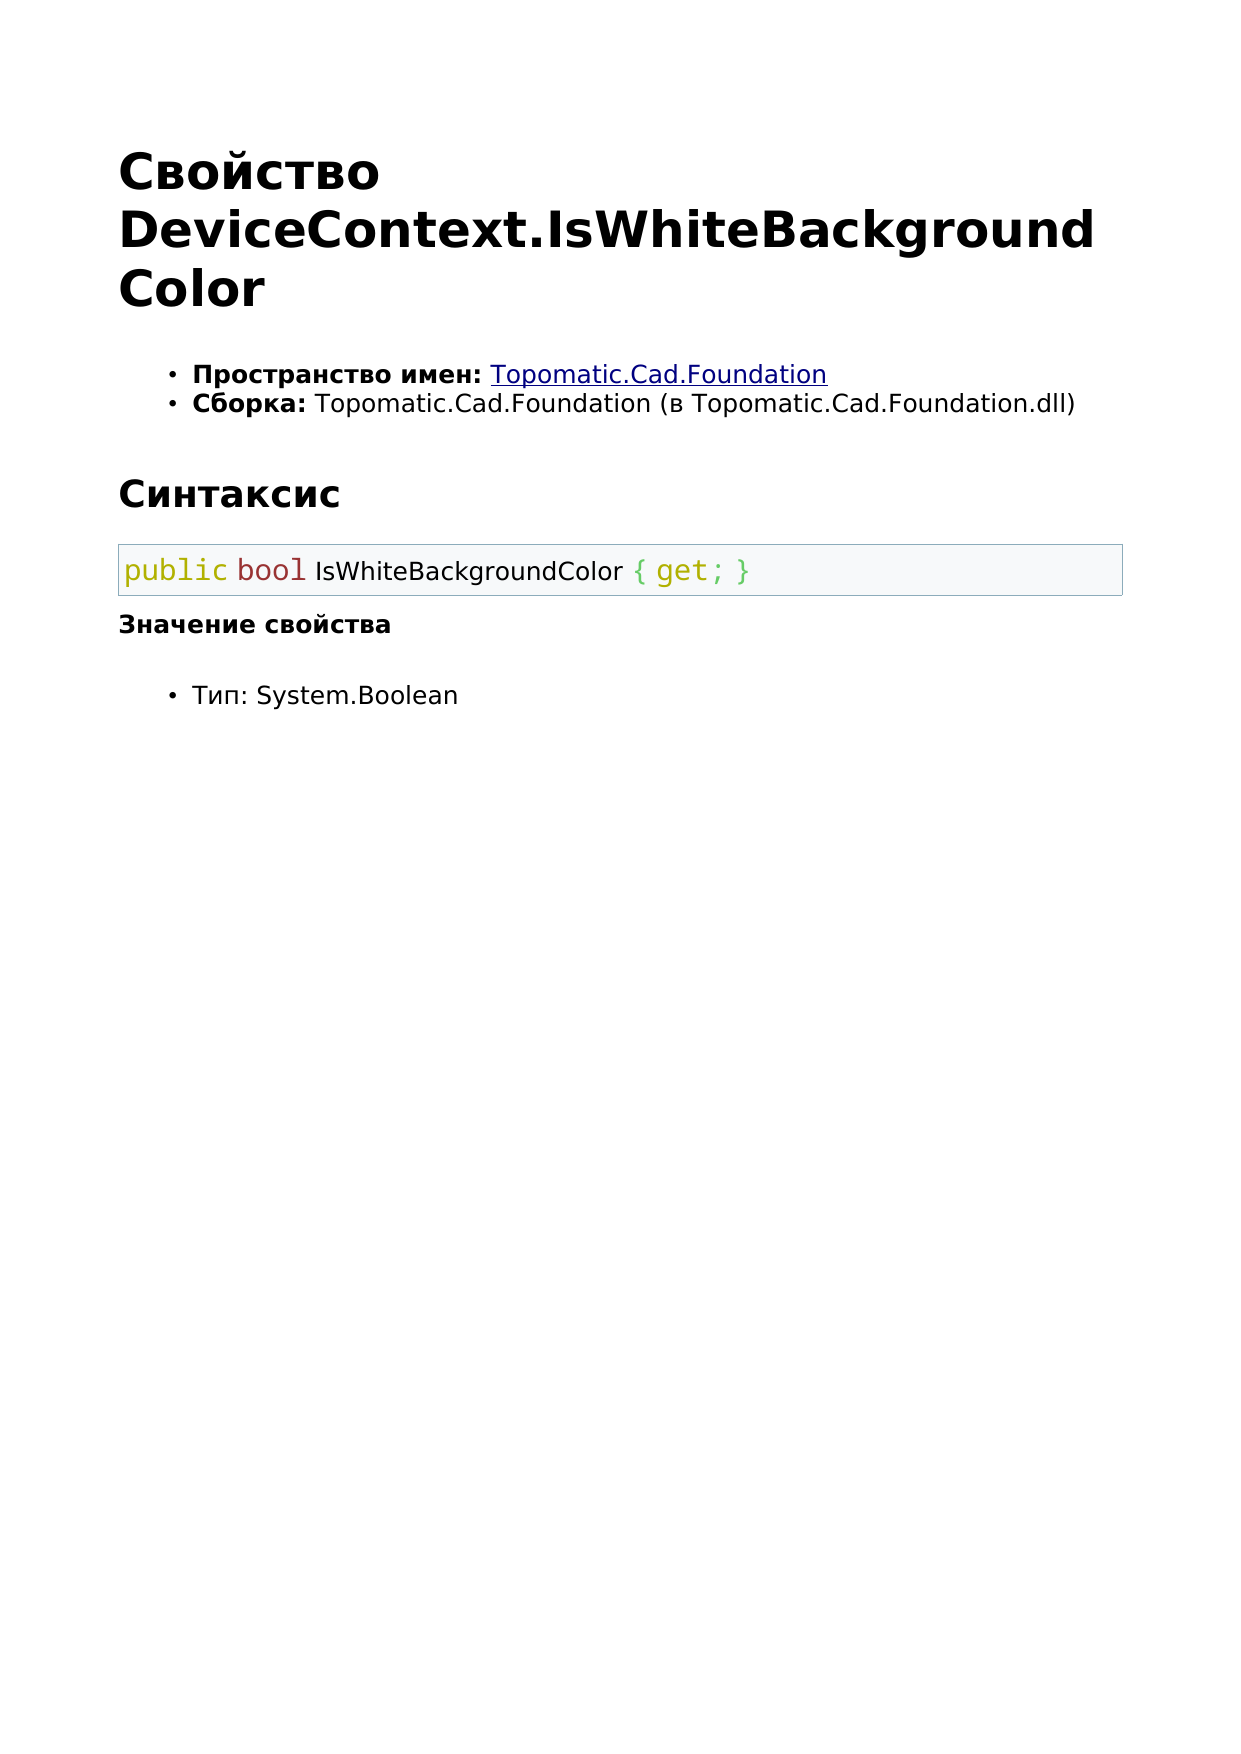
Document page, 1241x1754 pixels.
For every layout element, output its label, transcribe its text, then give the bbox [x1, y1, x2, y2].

text Значение свойства [118, 610, 1122, 639]
table_header public bool IsWhiteBackgroundColor { get; } [119, 545, 1122, 595]
list Тип: System.Boolean [177, 681, 1122, 710]
subtitle Свойство DeviceContext.IsWhiteBackgroundColor [118, 143, 1122, 318]
list Сборка: Topomatic.Cad.Foundation (в Topomatic.Cad.Foundation.dll) [177, 389, 1122, 418]
subtitle Синтаксис [118, 473, 1122, 516]
list Пространство имен: Topomatic.Cad.Foundation [177, 360, 1122, 389]
